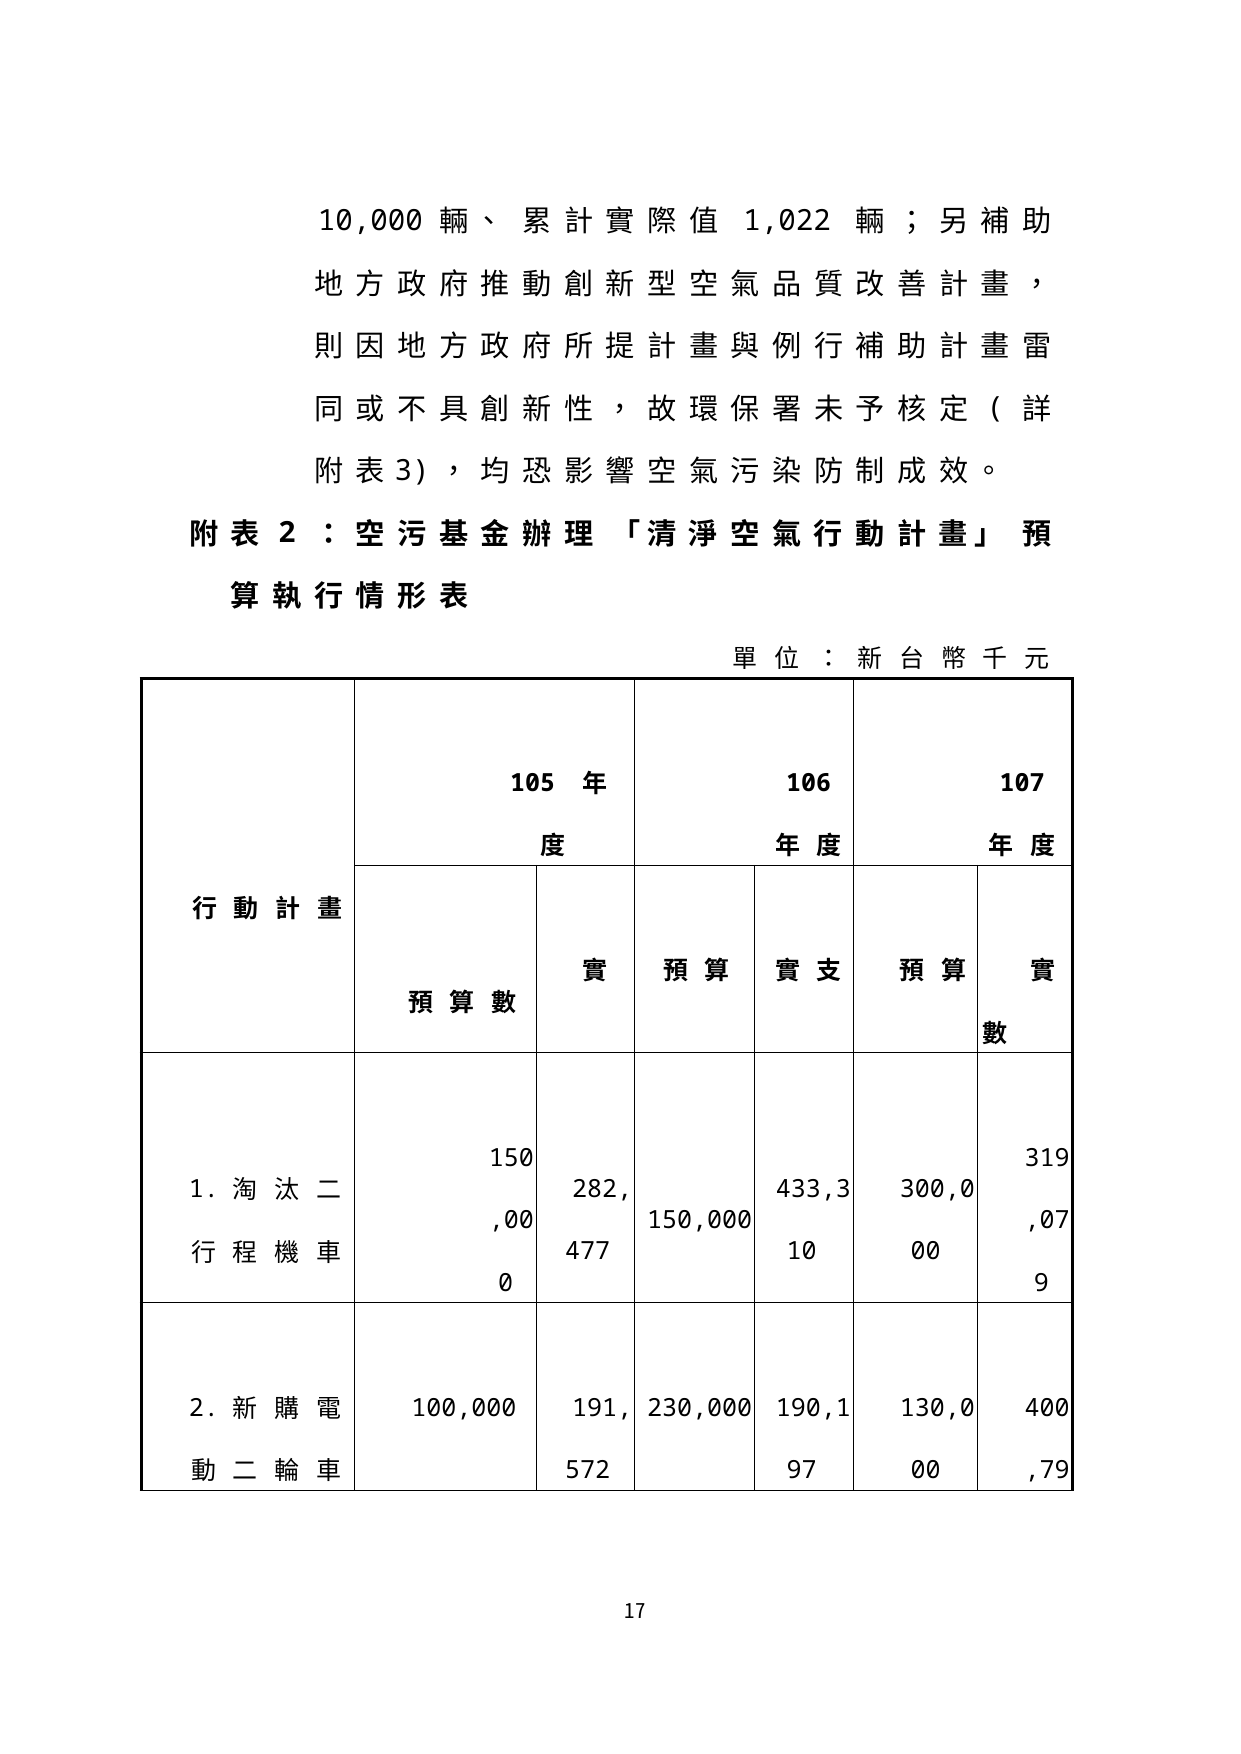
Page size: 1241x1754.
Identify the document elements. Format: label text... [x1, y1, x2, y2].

table_cell 319,079 [978, 1053, 1071, 1302]
table_cell 預算數 [854, 866, 977, 1052]
table_cell 130,000 [854, 1303, 977, 1490]
table_cell 433,310 [755, 1053, 853, 1302]
table_cell 150,000 [635, 1053, 754, 1302]
table_cell 預算數 [635, 866, 754, 1052]
table_cell 230,000 [635, 1303, 754, 1490]
table_cell 100,000 [355, 1303, 536, 1490]
table_header 行動計畫 [143, 680, 354, 1052]
table_cell 1.淘汰二行程機車 [143, 1053, 354, 1302]
table_cell 300,000 [854, 1053, 977, 1302]
table_cell 2.新購電動二輪車 [143, 1303, 354, 1490]
table_cell 實支數 [755, 866, 853, 1052]
text 惟該基金辦理之11項計畫中，有多項行動計畫之預算執行率偏低，包括：推動電動公車計畫、推動電動蔬果運輸車計畫(含西螺果菜市場及其他果菜市場)、推動柴油車加裝濾煙器，以及補助地方政府推動創新型空氣品質改善計畫等(詳附表2，第3、4、5、6、11項行動計畫)，以致截至107年底止，多項行動計畫執行結果與設定目標值差距甚大，包括：推動電動公車累計目標值為320輛、累計實際值僅5輛；推動電動蔬果運輸車(西螺果菜市場)累計目標值500輛、累計實際值99輛；推動電動蔬果運輸車(其他果菜市場)累計目標值1,150輛、累計實際值96輛；推動柴油車加裝濾煙器累計目標值10,000輛、累計實際值1,022輛；另補助地方政府推動創新型空氣品質改善計畫，則因地方政府所提計畫與例行補助計畫雷同或不具創新性，故環保署未予核定(詳附表3)，均恐影響空氣污染防制成效。 [271, 177, 1058, 490]
table_cell 191,572 [537, 1303, 634, 1490]
table_cell 190,197 [755, 1303, 853, 1490]
table_cell 實支數 [978, 866, 1071, 1052]
table_cell 預算數 [355, 866, 536, 1052]
table_header 107年度 [854, 680, 1071, 865]
table_header 105年度 [355, 680, 634, 865]
table_header 106年度 [635, 680, 853, 865]
text 單位：新台幣千元 [270, 615, 1058, 677]
table_cell 282,477 [537, 1053, 634, 1302]
table_cell 實支數 [537, 866, 634, 1052]
table_cell 400,79 [978, 1303, 1071, 1490]
text 附表2：空污基金辦理「清淨空氣行動計畫」預算執行情形表 [138, 490, 1058, 615]
table_cell 150,000 [355, 1053, 536, 1302]
